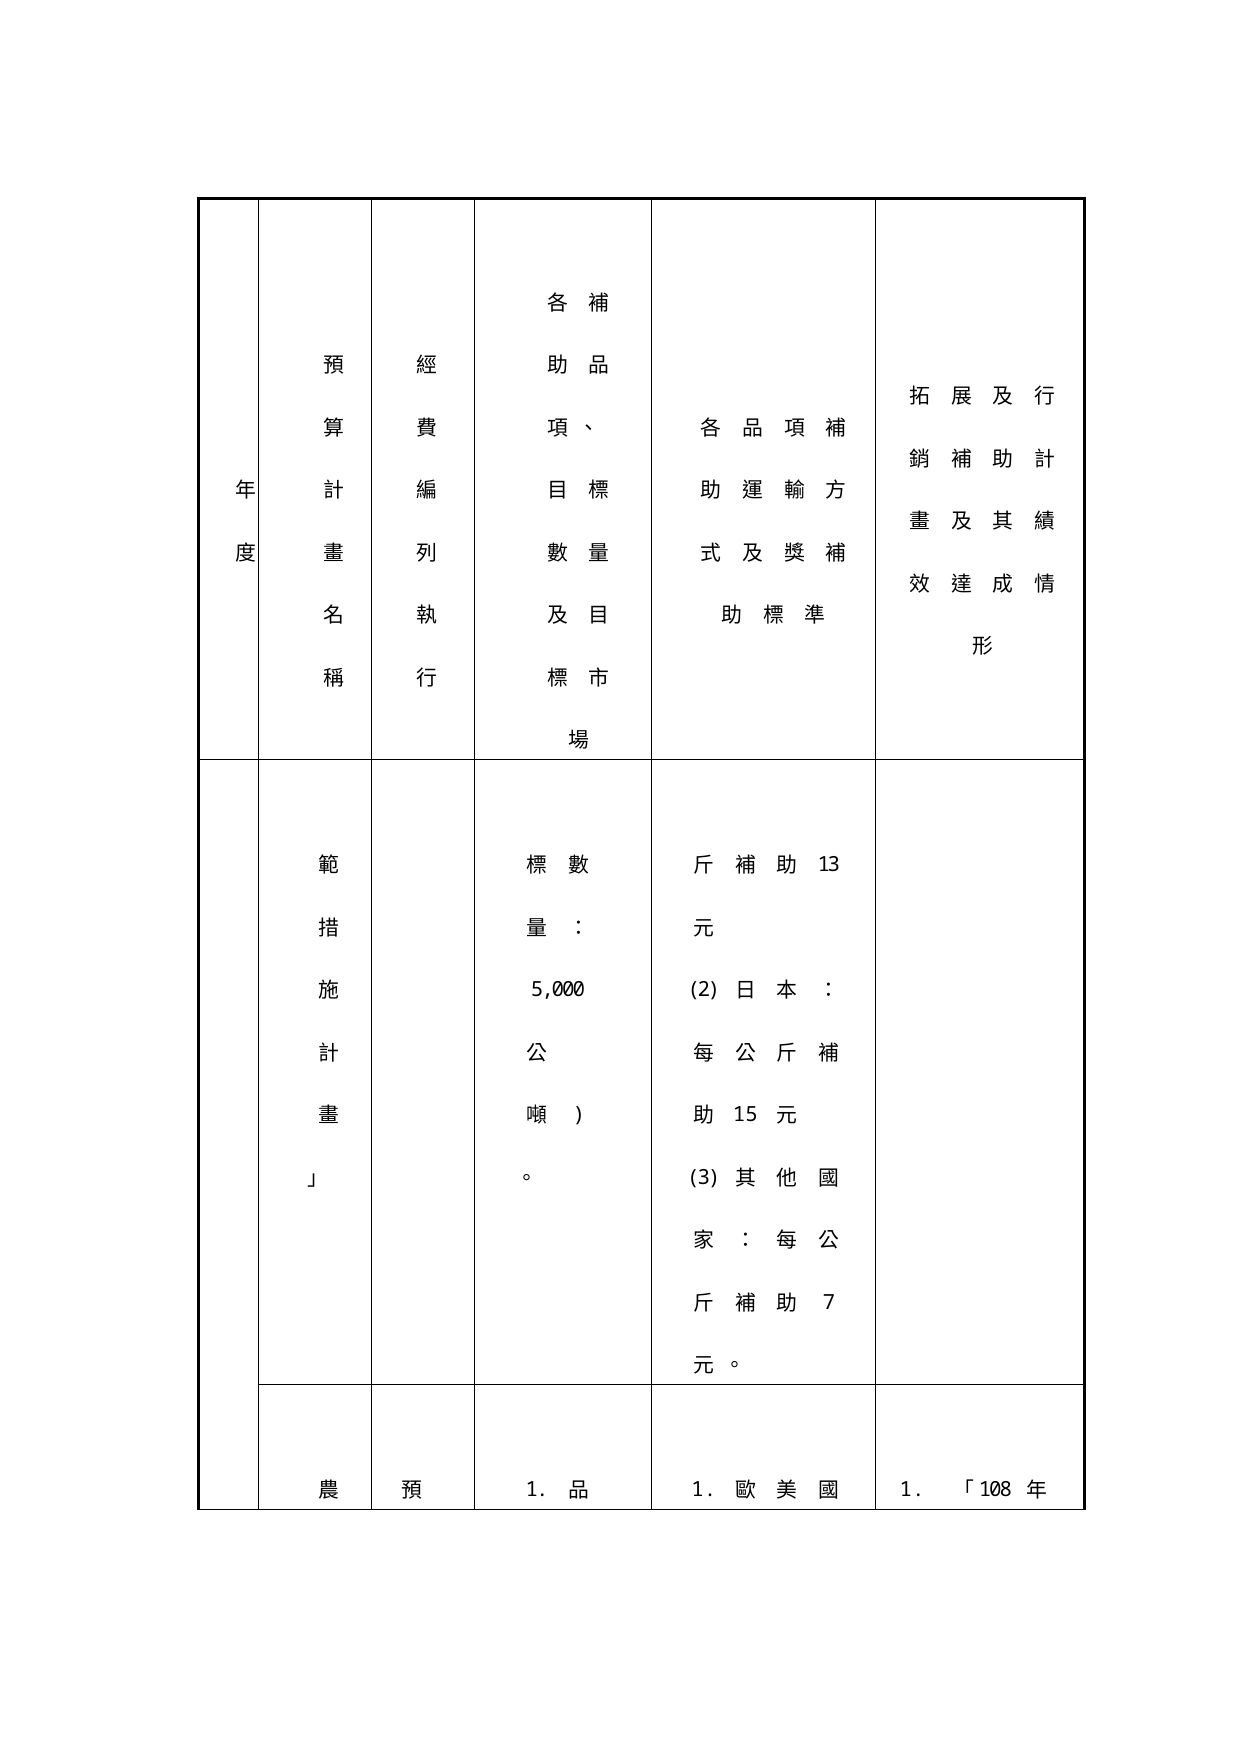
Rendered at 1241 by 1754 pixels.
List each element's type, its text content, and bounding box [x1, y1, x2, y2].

table_cell 農 [259, 1385, 371, 1509]
table_cell 範措施計畫」 [259, 760, 371, 1384]
table_cell 1.「108年 [876, 1385, 1083, 1509]
table_header 各品項補助運輸方式及獎補助標準 [652, 200, 875, 759]
table_header 拓展及行銷補助計畫及其績效達成情形 [876, 200, 1083, 759]
table_header 經費編列執行 [372, 200, 474, 759]
table_cell [876, 760, 1083, 1384]
table_cell [200, 760, 258, 1509]
table_cell 1.品 [475, 1385, 651, 1509]
table_cell 標數量：5,000公噸)。 [475, 760, 651, 1384]
table_cell 1.歐美國 [652, 1385, 875, 1509]
table_header 年度 [200, 200, 258, 759]
table_cell [372, 760, 474, 1384]
table_header 預算計畫名稱 [259, 200, 371, 759]
table_cell 斤補助13元 (2)日本：每公斤補助15元 (3)其他國家：每公斤補助7元。 [652, 760, 875, 1384]
table_header 各補助品項、目標數量及目標市場 [475, 200, 651, 759]
table_cell 預 [372, 1385, 474, 1509]
